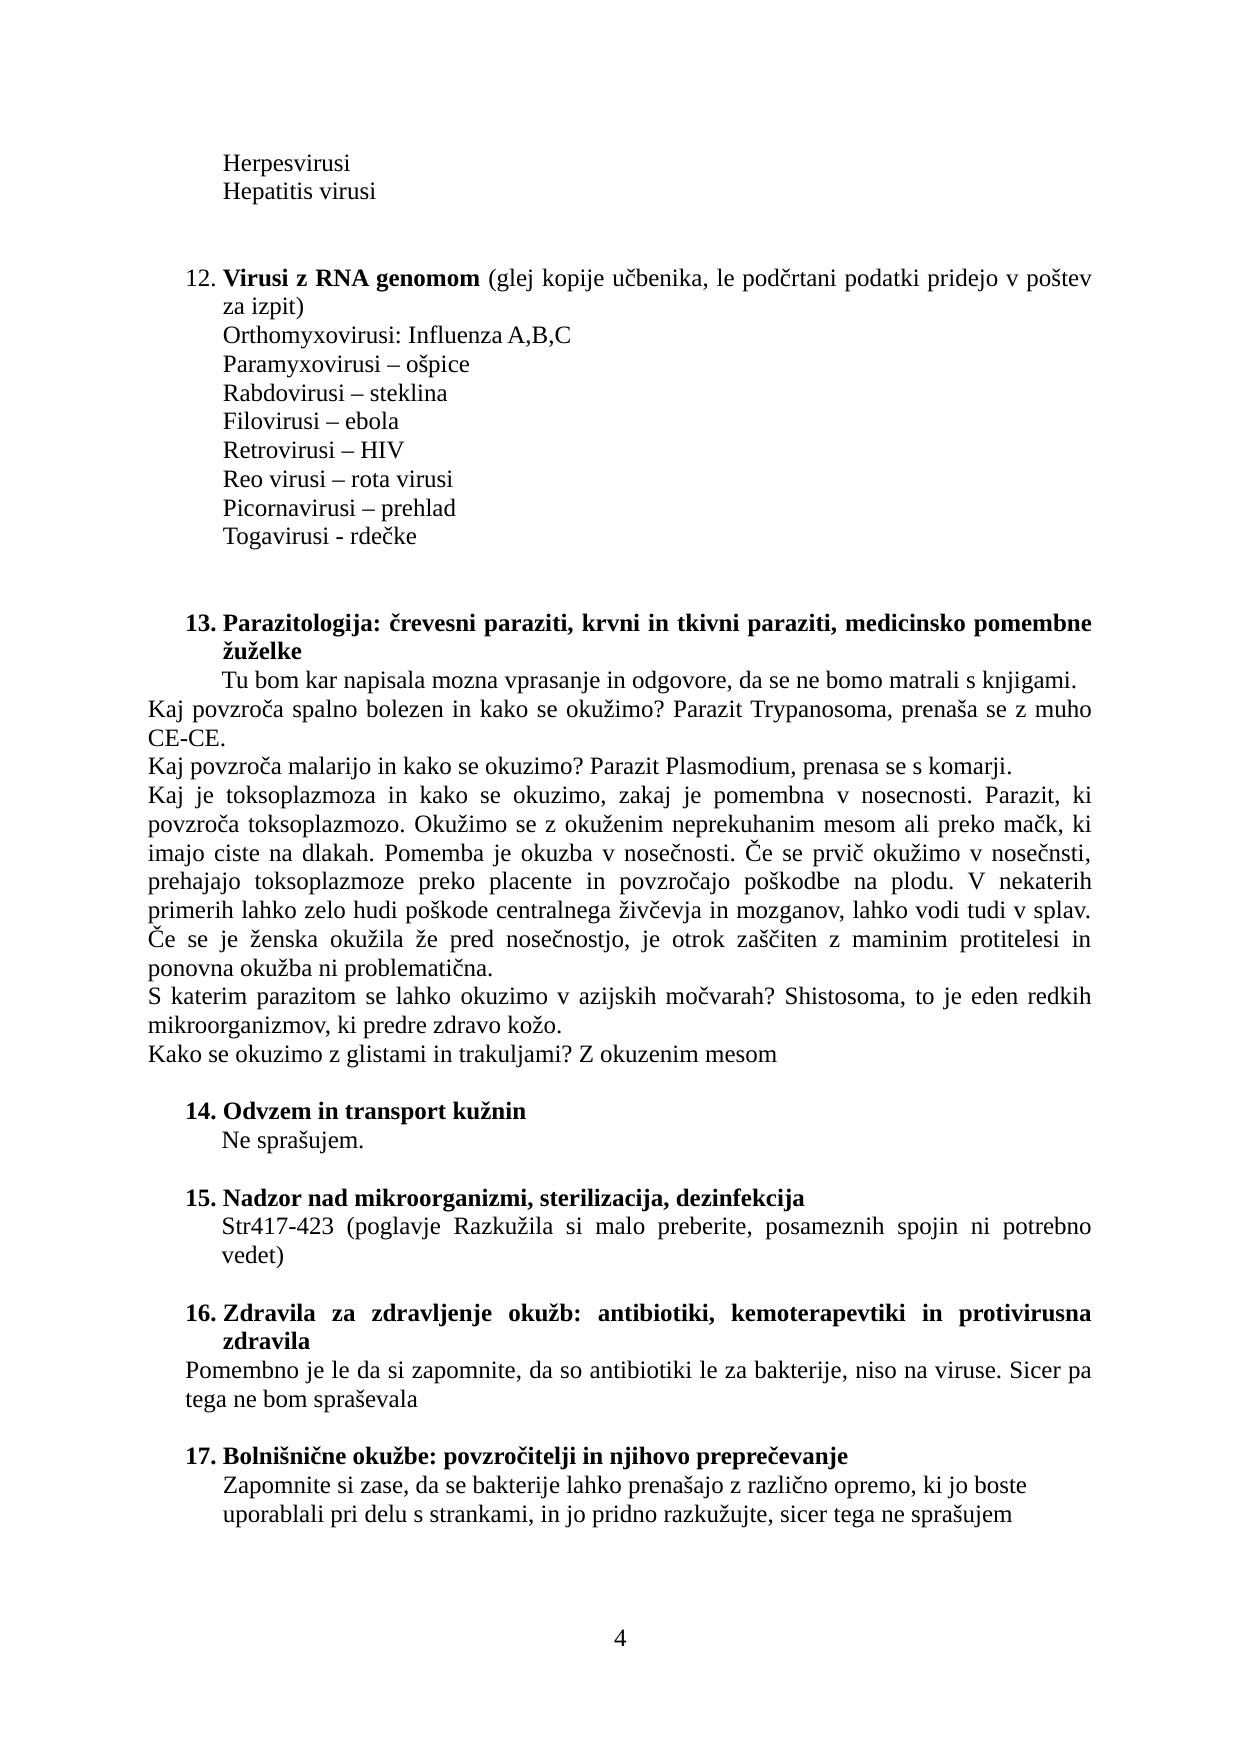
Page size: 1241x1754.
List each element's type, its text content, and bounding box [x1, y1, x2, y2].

text Kako se okuzimo z glistami in trakuljami? Z okuzenim mesom [148, 1039, 1093, 1068]
text Ne sprašujem. [221, 1125, 1093, 1154]
text Tu bom kar napisala mozna vprasanje in odgovore, da se ne bomo matrali s knjigami. [221, 665, 1093, 694]
list Filovirusi – ebola [223, 406, 1093, 435]
list Picornavirusi – prehlad [223, 493, 1093, 521]
list Parazitologija: črevesni paraziti, krvni in tkivni paraziti, medicinsko pomembne žuželke [185, 608, 1093, 665]
list Bolnišnične okužbe: povzročitelji in njihovo preprečevanje [185, 1441, 1093, 1470]
list Nadzor nad mikroorganizmi, sterilizacija, dezinfekcija [185, 1183, 1093, 1211]
list Zapomnite si zase, da se bakterije lahko prenašajo z različno opremo, ki jo boste uporablali pri delu s strankami, in jo pridno razkužujte, sicer tega ne sprašujem [223, 1470, 1093, 1528]
list Togavirusi - rdečke [223, 521, 1093, 550]
text Str417-423 (poglavje Razkužila si malo preberite, posameznih spojin ni potrebno vedet) [221, 1211, 1093, 1269]
list Hepatitis virusi [223, 176, 1093, 205]
list Odvzem in transport kužnin [185, 1096, 1093, 1125]
list Retrovirusi – HIV [223, 435, 1093, 464]
list Virusi z RNA genomom (glej kopije učbenika, le podčrtani podatki pridejo v poštev za izpit) [185, 263, 1093, 320]
list Herpesvirusi [223, 148, 1093, 176]
list Paramyxovirusi – ošpice [223, 349, 1093, 378]
text Pomembno je le da si zapomnite, da so antibiotiki le za bakterije, niso na viruse. Sicer pa tega ne bom spraševala [185, 1355, 1093, 1413]
list Zdravila za zdravljenje okužb: antibiotiki, kemoterapevtiki in protivirusna zdravila [185, 1298, 1093, 1355]
list Orthomyxovirusi: Influenza A,B,C [223, 320, 1093, 349]
list Rabdovirusi – steklina [223, 378, 1093, 406]
text Kaj povzroča spalno bolezen in kako se okužimo? Parazit Trypanosoma, prenaša se z muho CE-CE. [148, 694, 1093, 751]
text S katerim parazitom se lahko okuzimo v azijskih močvarah? Shistosoma, to je eden redkih mikroorganizmov, ki predre zdravo kožo. [148, 981, 1093, 1039]
list Reo virusi – rota virusi [223, 464, 1093, 493]
text Kaj povzroča malarijo in kako se okuzimo? Parazit Plasmodium, prenasa se s komarji. [148, 751, 1093, 780]
text Kaj je toksoplazmoza in kako se okuzimo, zakaj je pomembna v nosecnosti. Parazit, ki povzroča toksoplazmozo. Okužimo se z okuženim neprekuhanim mesom ali preko mačk, ki imajo ciste na dlakah. Pomemba je okuzba v nosečnosti. Če se prvič okužimo v nosečnsti, prehajajo toksoplazmoze preko placente in povzročajo poškodbe na plodu. V nekaterih primerih lahko zelo hudi poškode centralnega živčevja in mozganov, lahko vodi tudi v splav. Če se je ženska okužila že pred nosečnostjo, je otrok zaščiten z maminim protitelesi in ponovna okužba ni problematična. [148, 780, 1093, 981]
